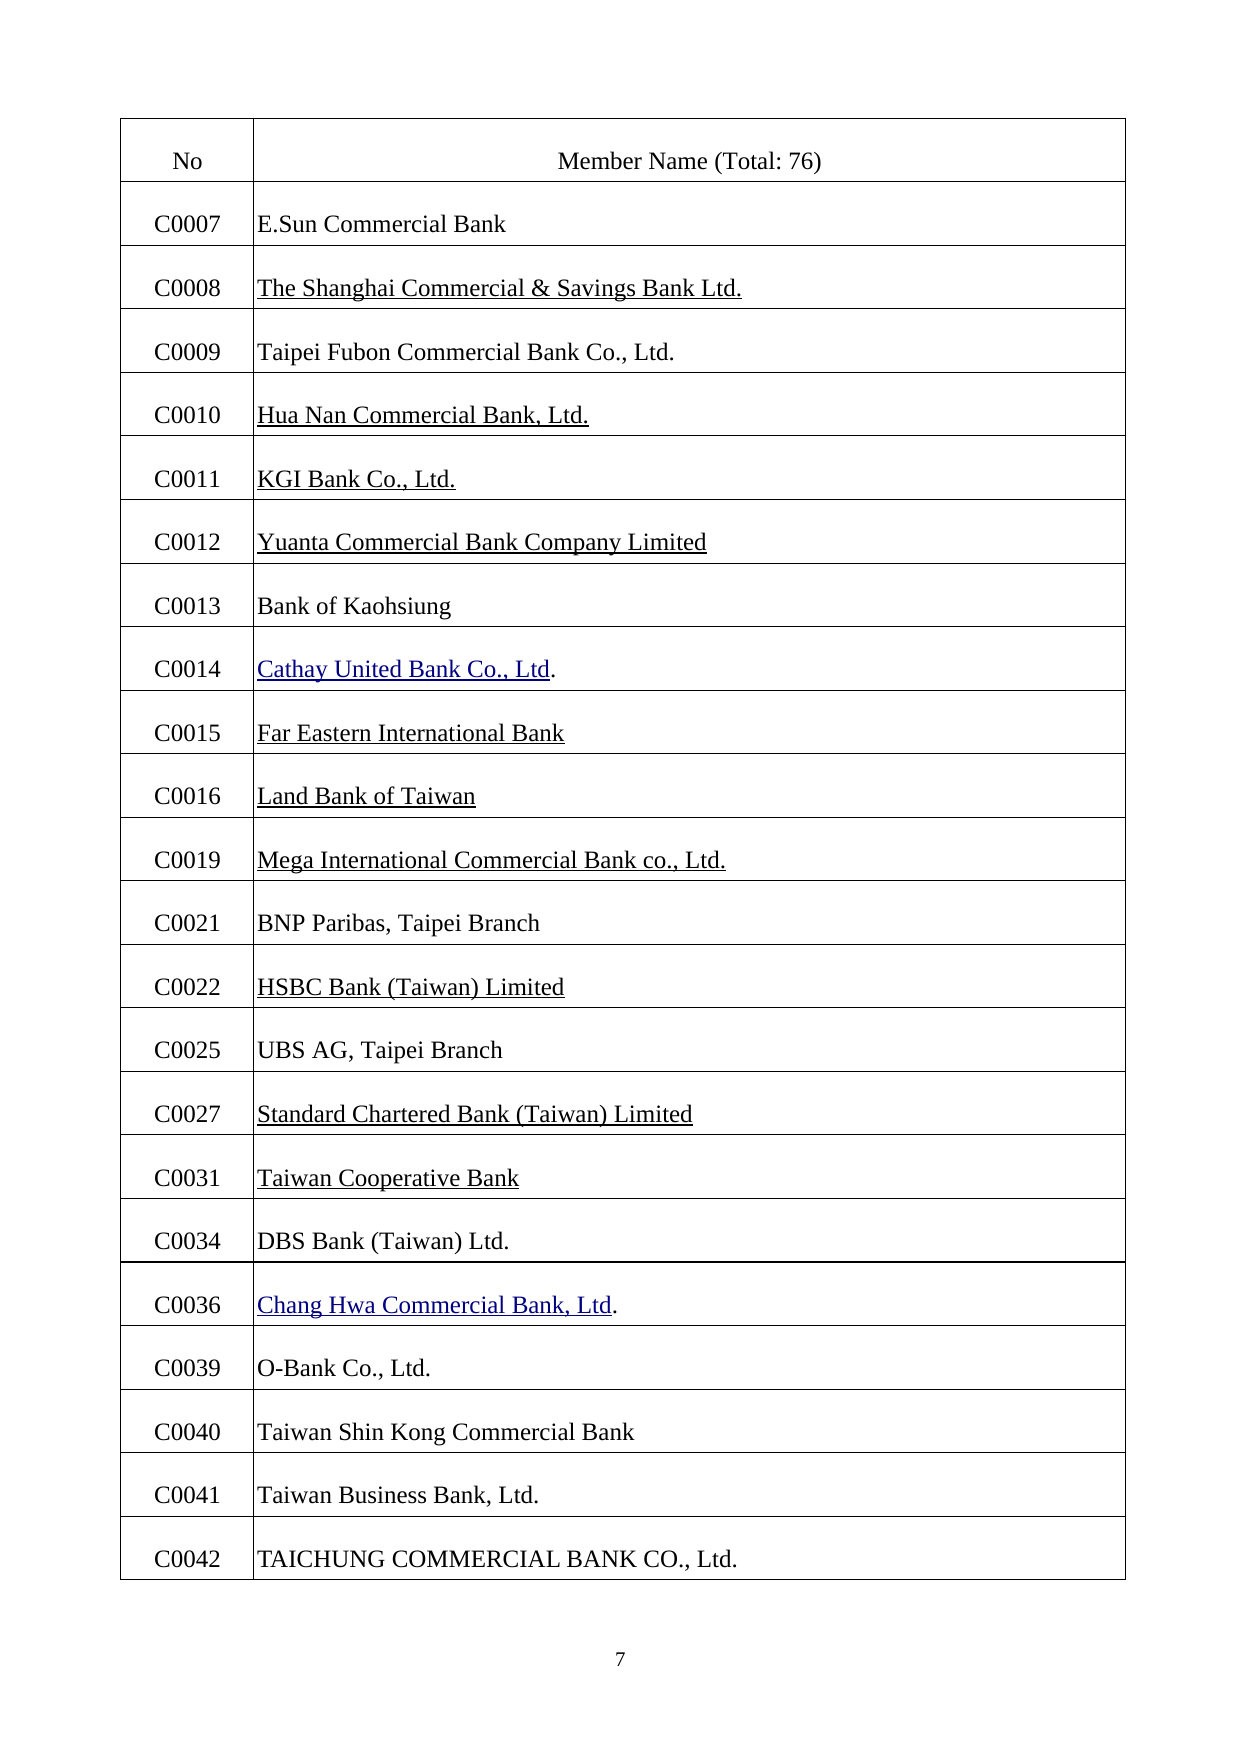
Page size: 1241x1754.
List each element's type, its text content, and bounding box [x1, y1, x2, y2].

table_cell C0025 [121, 1008, 253, 1071]
table_cell O-Bank Co., Ltd. [254, 1326, 1125, 1388]
table_header No [121, 119, 253, 181]
table_cell C0039 [121, 1326, 253, 1388]
table_cell Mega International Commercial Bank co., Ltd. [254, 818, 1125, 880]
table_cell Bank of Kaohsiung [254, 564, 1125, 626]
table_cell C0007 [121, 182, 253, 245]
table_cell Taipei Fubon Commercial Bank Co., Ltd. [254, 309, 1125, 372]
table_cell Yuanta Commercial Bank Company Limited [254, 500, 1125, 562]
table_cell C0041 [121, 1453, 253, 1516]
table_cell Far Eastern International Bank [254, 691, 1125, 753]
table_cell C0015 [121, 691, 253, 753]
table_cell KGI Bank Co., Ltd. [254, 436, 1125, 499]
table_cell Land Bank of Taiwan [254, 754, 1125, 817]
table_cell UBS AG, Taipei Branch [254, 1008, 1125, 1071]
table_cell C0011 [121, 436, 253, 499]
table_cell DBS Bank (Taiwan) Ltd. [254, 1199, 1125, 1261]
table_cell C0021 [121, 881, 253, 944]
table_cell E.Sun Commercial Bank [254, 182, 1125, 245]
table_cell C0016 [121, 754, 253, 817]
table_cell Cathay United Bank Co., Ltd. [254, 627, 1125, 689]
table_cell Hua Nan Commercial Bank, Ltd. [254, 373, 1125, 435]
table_cell C0034 [121, 1199, 253, 1261]
table_cell Chang Hwa Commercial Bank, Ltd. [254, 1263, 1125, 1325]
table_cell C0009 [121, 309, 253, 372]
table_cell HSBC Bank (Taiwan) Limited [254, 945, 1125, 1007]
table_cell C0012 [121, 500, 253, 562]
table_header Member Name (Total: 76)表單的頂端 [254, 119, 1125, 181]
table_cell C0036 [121, 1263, 253, 1325]
table_cell Taiwan Shin Kong Commercial Bank [254, 1390, 1125, 1452]
table_cell C0008 [121, 246, 253, 308]
table_cell Taiwan Business Bank, Ltd. [254, 1453, 1125, 1516]
table_cell The Shanghai Commercial & Savings Bank Ltd. [254, 246, 1125, 308]
table_cell C0019 [121, 818, 253, 880]
table_cell C0042 [121, 1517, 253, 1579]
table_cell C0040 [121, 1390, 253, 1452]
table_cell C0022 [121, 945, 253, 1007]
table_cell C0013 [121, 564, 253, 626]
table_cell BNP Paribas, Taipei Branch [254, 881, 1125, 944]
table_cell C0010 [121, 373, 253, 435]
table_cell TAICHUNG COMMERCIAL BANK CO., Ltd. [254, 1517, 1125, 1579]
table_cell C0014 [121, 627, 253, 689]
table_cell C0027 [121, 1072, 253, 1134]
table_cell Taiwan Cooperative Bank [254, 1135, 1125, 1198]
table_cell Standard Chartered Bank (Taiwan) Limited [254, 1072, 1125, 1134]
table_cell C0031 [121, 1135, 253, 1198]
